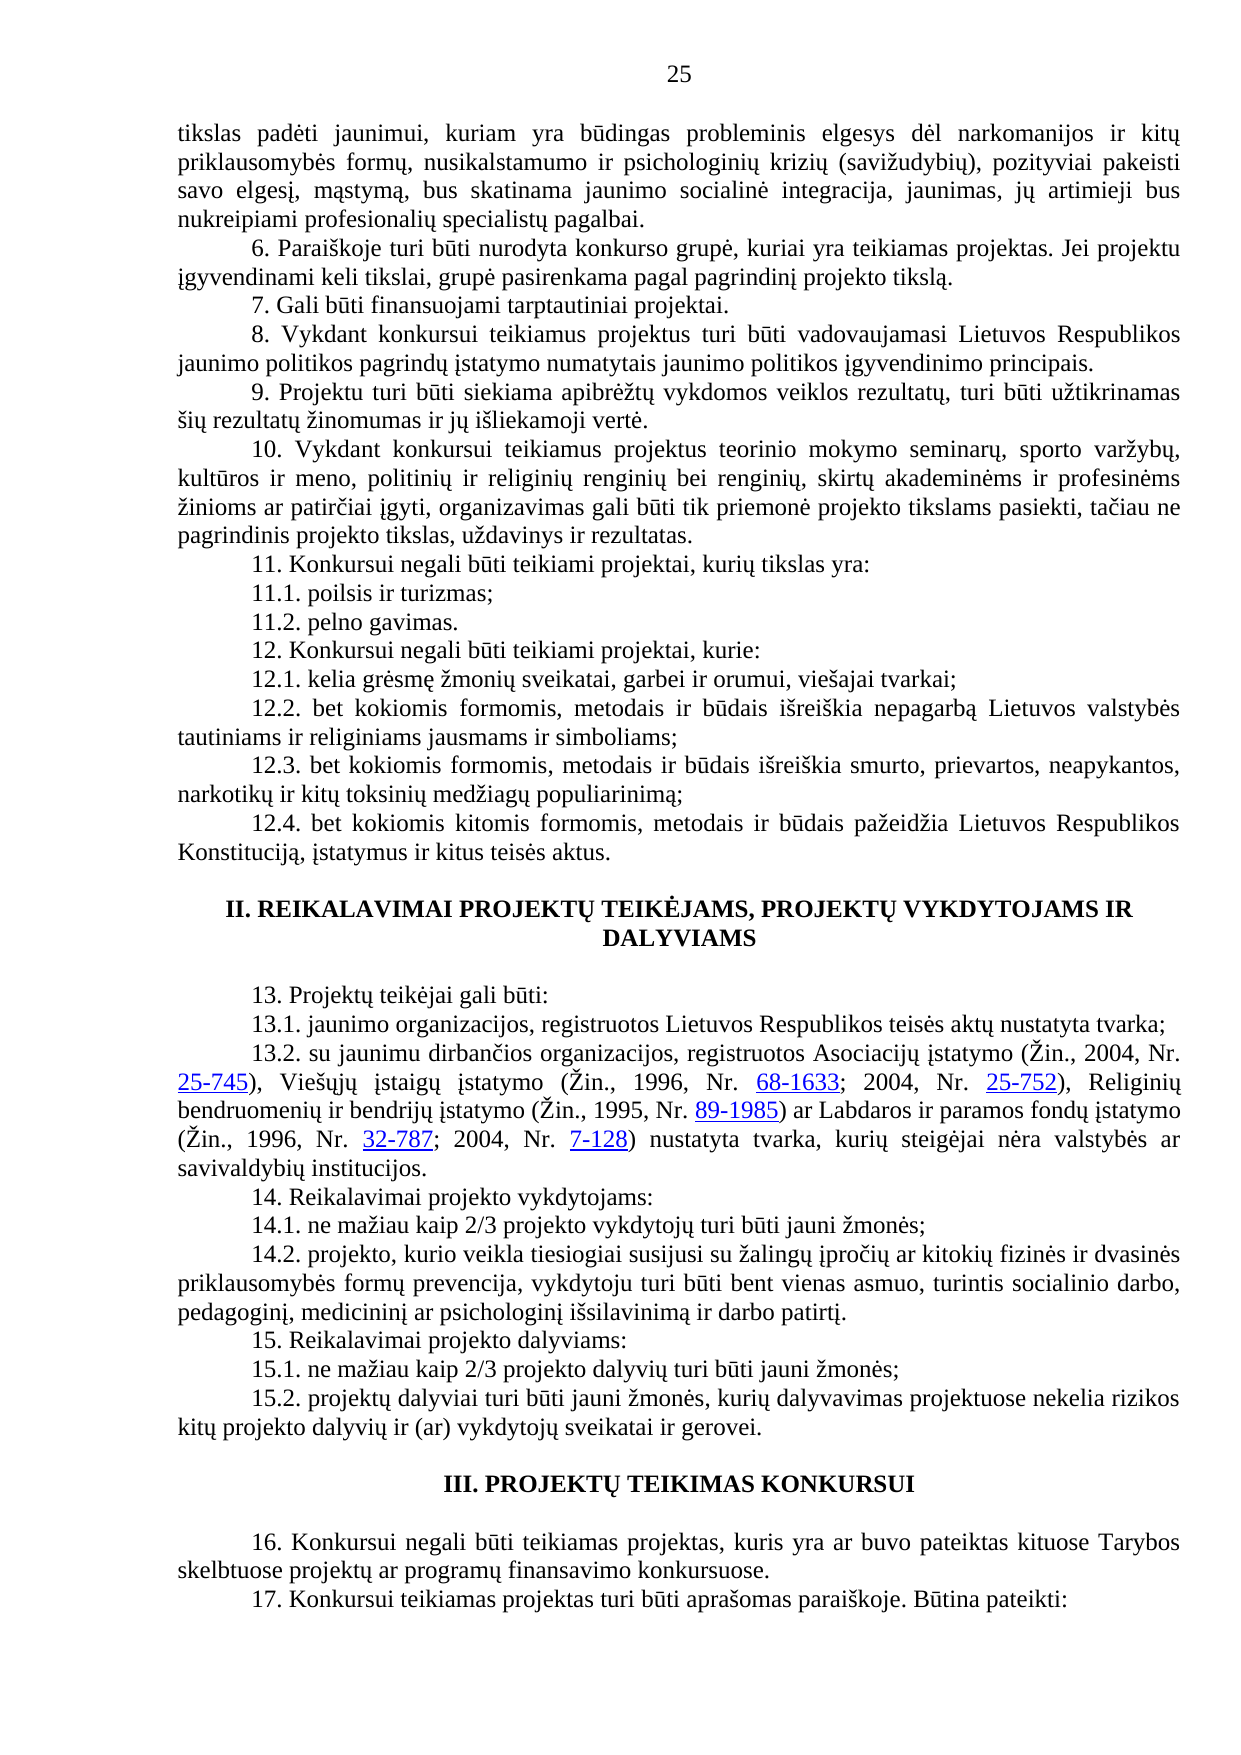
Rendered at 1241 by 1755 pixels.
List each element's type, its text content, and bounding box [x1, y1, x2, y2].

text 15. Reikalavimai projekto dalyviams: [177, 1326, 1181, 1354]
text 15.1. ne mažiau kaip 2/3 projekto dalyvių turi būti jauni žmonės; [177, 1354, 1181, 1383]
text 10. Vykdant konkursui teikiamus projektus teorinio mokymo seminarų, sporto varžybų, kultūros ir meno, politinių ir religinių renginių bei renginių, skirtų akademinėms ir profesinėms žinioms ar patirčiai įgyti, organizavimas gali būti tik priemonė projekto tikslams pasiekti, tačiau ne pagrindinis projekto tikslas, uždavinys ir rezultatas. [177, 434, 1181, 549]
text II. REIKALAVIMAI PROJEKTŲ TEIKĖJAMS, PROJEKTŲ VYKDYTOJAMS IR DALYVIAMS [177, 894, 1181, 952]
text tikslas padėti jaunimui, kuriam yra būdingas probleminis elgesys dėl narkomanijos ir kitų priklausomybės formų, nusikalstamumo ir psichologinių krizių (savižudybių), pozityviai pakeisti savo elgesį, mąstymą, bus skatinama jaunimo socialinė integracija, jaunimas, jų artimieji bus nukreipiami profesionalių specialistų pagalbai. [177, 118, 1181, 233]
text 12. Konkursui negali būti teikiami projektai, kurie: [177, 636, 1181, 664]
text 15.2. projektų dalyviai turi būti jauni žmonės, kurių dalyvavimas projektuose nekelia rizikos kitų projekto dalyvių ir (ar) vykdytojų sveikatai ir gerovei. [177, 1383, 1181, 1441]
text 14.2. projekto, kurio veikla tiesiogiai susijusi su žalingų įpročių ar kitokių fizinės ir dvasinės priklausomybės formų prevencija, vykdytoju turi būti bent vienas asmuo, turintis socialinio darbo, pedagoginį, medicininį ar psichologinį išsilavinimą ir darbo patirtį. [177, 1239, 1181, 1326]
text 14. Reikalavimai projekto vykdytojams: [177, 1182, 1181, 1211]
text 11.1. poilsis ir turizmas; [177, 578, 1181, 607]
text 13.1. jaunimo organizacijos, registruotos Lietuvos Respublikos teisės aktų nustatyta tvarka; [177, 1009, 1181, 1038]
text 12.3. bet kokiomis formomis, metodais ir būdais išreiškia smurto, prievartos, neapykantos, narkotikų ir kitų toksinių medžiagų populiarinimą; [177, 751, 1181, 808]
text III. PROJEKTŲ TEIKIMAS KONKURSUI [177, 1469, 1181, 1498]
text 9. Projektu turi būti siekiama apibrėžtų vykdomos veiklos rezultatų, turi būti užtikrinamas šių rezultatų žinomumas ir jų išliekamoji vertė. [177, 377, 1181, 434]
text 13. Projektų teikėjai gali būti: [177, 981, 1181, 1009]
text 12.4. bet kokiomis kitomis formomis, metodais ir būdais pažeidžia Lietuvos Respublikos Konstituciją, įstatymus ir kitus teisės aktus. [177, 808, 1181, 866]
text 17. Konkursui teikiamas projektas turi būti aprašomas paraiškoje. Būtina pateikti: [177, 1584, 1181, 1613]
text 7. Gali būti finansuojami tarptautiniai projektai. [177, 291, 1181, 319]
text 6. Paraiškoje turi būti nurodyta konkurso grupė, kuriai yra teikiamas projektas. Jei projektu įgyvendinami keli tikslai, grupė pasirenkama pagal pagrindinį projekto tikslą. [177, 233, 1181, 291]
text 12.2. bet kokiomis formomis, metodais ir būdais išreiškia nepagarbą Lietuvos valstybės tautiniams ir religiniams jausmams ir simboliams; [177, 693, 1181, 751]
text 8. Vykdant konkursui teikiamus projektus turi būti vadovaujamasi Lietuvos Respublikos jaunimo politikos pagrindų įstatymo numatytais jaunimo politikos įgyvendinimo principais. [177, 319, 1181, 377]
text 11. Konkursui negali būti teikiami projektai, kurių tikslas yra: [177, 549, 1181, 578]
text 11.2. pelno gavimas. [177, 607, 1181, 636]
text 13.2. su jaunimu dirbančios organizacijos, registruotos Asociacijų įstatymo (Žin., 2004, Nr. 25-745), Viešųjų įstaigų įstatymo (Žin., 1996, Nr. 68-1633; 2004, Nr. 25-752), Religinių bendruomenių ir bendrijų įstatymo (Žin., 1995, Nr. 89-1985) ar Labdaros ir paramos fondų įstatymo (Žin., 1996, Nr. 32-787; 2004, Nr. 7-128) nustatyta tvarka, kurių steigėjai nėra valstybės ar savivaldybių institucijos. [177, 1038, 1181, 1182]
text 16. Konkursui negali būti teikiamas projektas, kuris yra ar buvo pateiktas kituose Tarybos skelbtuose projektų ar programų finansavimo konkursuose. [177, 1527, 1181, 1584]
text 14.1. ne mažiau kaip 2/3 projekto vykdytojų turi būti jauni žmonės; [177, 1211, 1181, 1239]
text 12.1. kelia grėsmę žmonių sveikatai, garbei ir orumui, viešajai tvarkai; [177, 664, 1181, 693]
